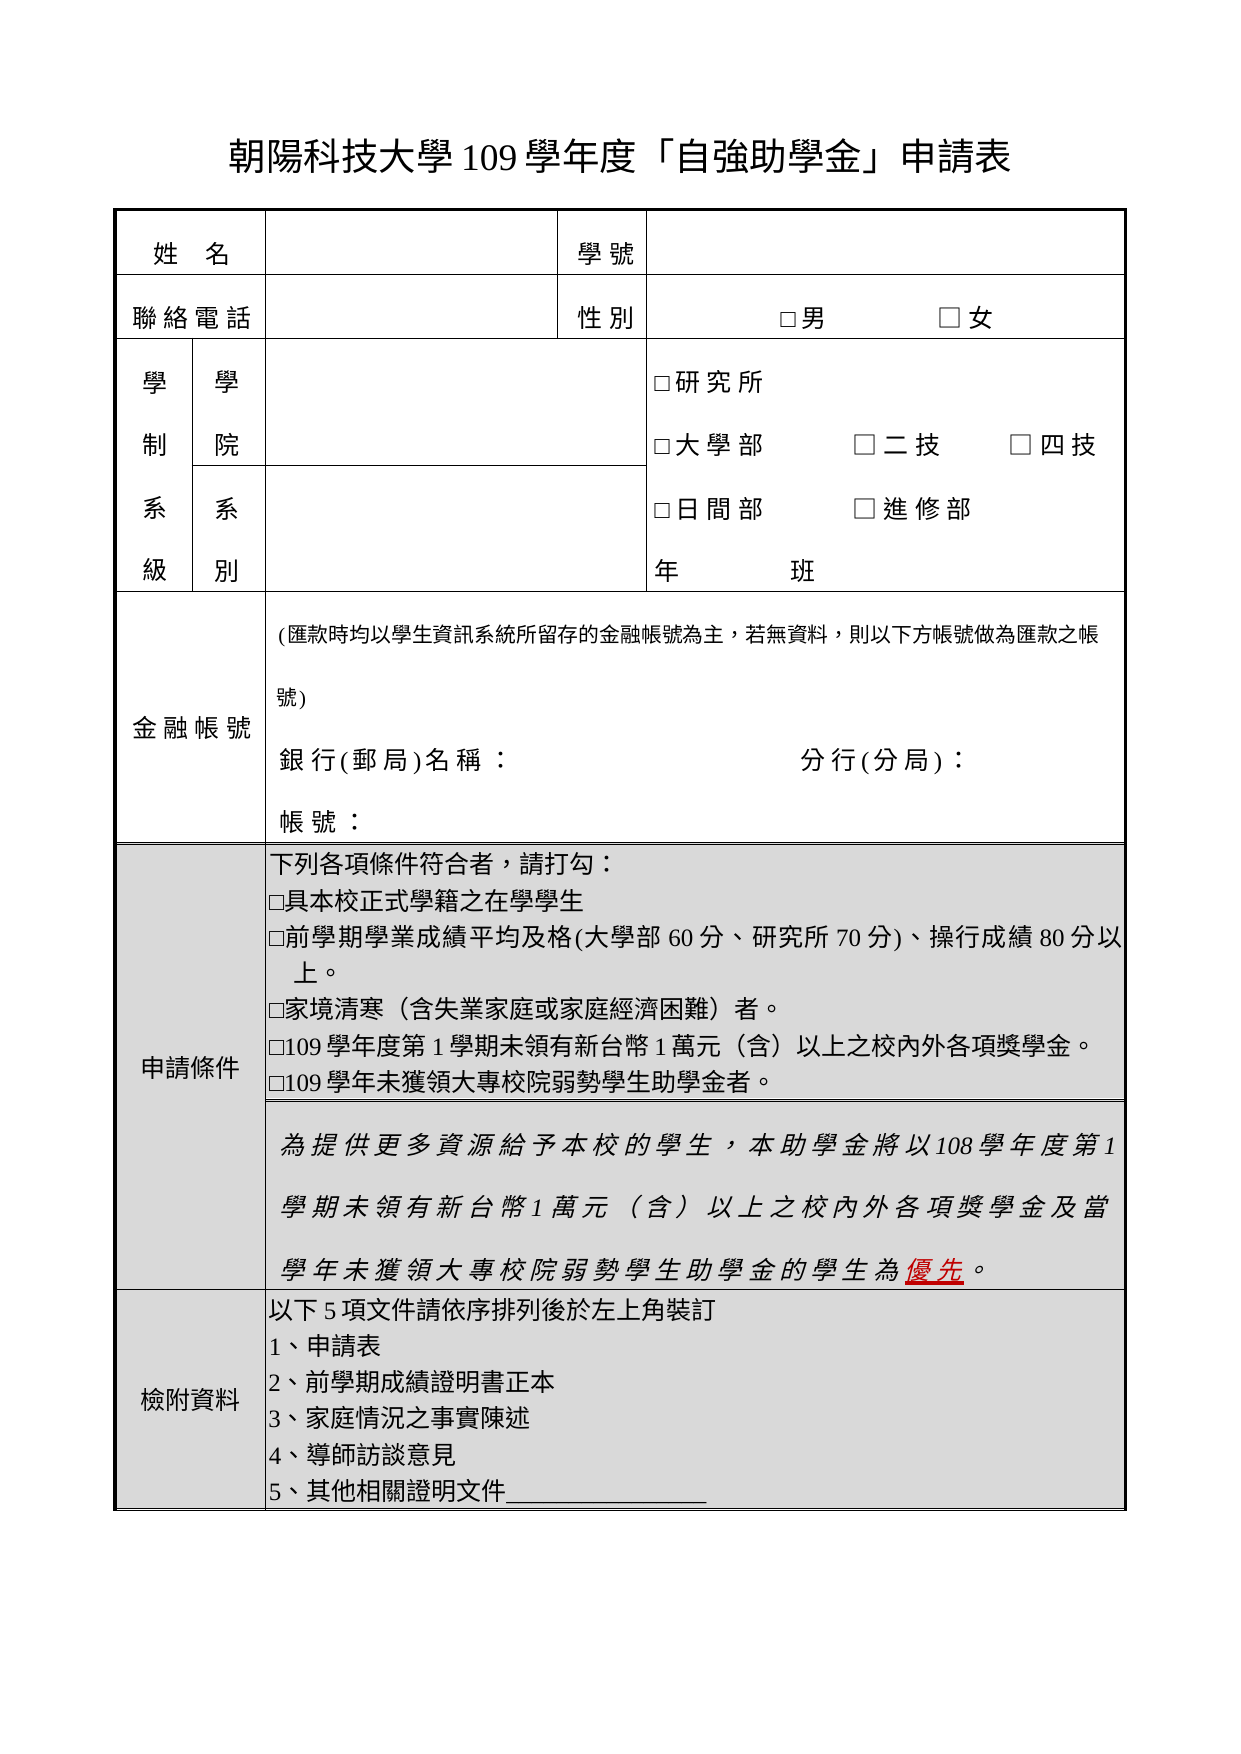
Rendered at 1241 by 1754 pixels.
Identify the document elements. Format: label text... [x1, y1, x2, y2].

table_cell (匯款時均以學生資訊系統所留存的金融帳號為主，若無資料，則以下方帳號做為匯款之帳號) 銀行(郵局)名稱： 分行(分局)： 帳號： [266, 592, 1124, 842]
table_cell 學 制 系 級 [117, 339, 192, 591]
table_cell □大學部 □二技 □四技 [647, 401, 1124, 464]
table_header 姓 名 [117, 211, 265, 274]
table_cell 檢附資料 [117, 1290, 265, 1508]
table_cell □男 □女 [647, 275, 1124, 337]
text 朝陽科技大學109學年度「自強助學金」申請表 [120, 127, 1120, 181]
table_cell [266, 466, 646, 591]
table_cell 以下5項文件請依序排列後於左上角裝訂 1、申請表 2、前學期成績證明書正本 3、家庭情況之事實陳述 4、導師訪談意見 5、其他相關證明文件________________ [266, 1290, 1124, 1508]
table_cell [266, 275, 557, 337]
table_cell 為提供更多資源給予本校的學生，本助學金將以108學年度第1學期未領有新台幣1萬元（含）以上之校內外各項獎學金及當學年未獲領大專校院弱勢學生助學金的學生為優先。 [266, 1102, 1124, 1289]
table_cell 性別 [558, 275, 646, 337]
table_header 學號 [558, 211, 646, 274]
table_cell [266, 339, 646, 464]
table_cell 下列各項條件符合者，請打勾： □具本校正式學籍之在學學生 □前學期學業成績平均及格(大學部60分、研究所70分)、操行成績80分以上。 □家境清寒（含失業家庭或家庭經濟困難）者。 □109學年度第1學期未領有新台幣1萬元（含）以上之校內外各項獎學金。 □109學年未獲領大專校院弱勢學生助學金者。 [266, 845, 1124, 1098]
table_header [266, 211, 557, 274]
table_cell □研究所 [647, 339, 1124, 401]
table_cell 申請條件 [117, 845, 265, 1289]
table_cell 學院 [193, 339, 265, 464]
table_cell 金融帳號 [117, 592, 265, 842]
table_cell 系別 [193, 466, 265, 591]
table_cell 聯絡電話 [117, 275, 265, 337]
table_cell □日間部 □進修部 年 班 [647, 465, 1124, 591]
table_header [647, 211, 1124, 274]
